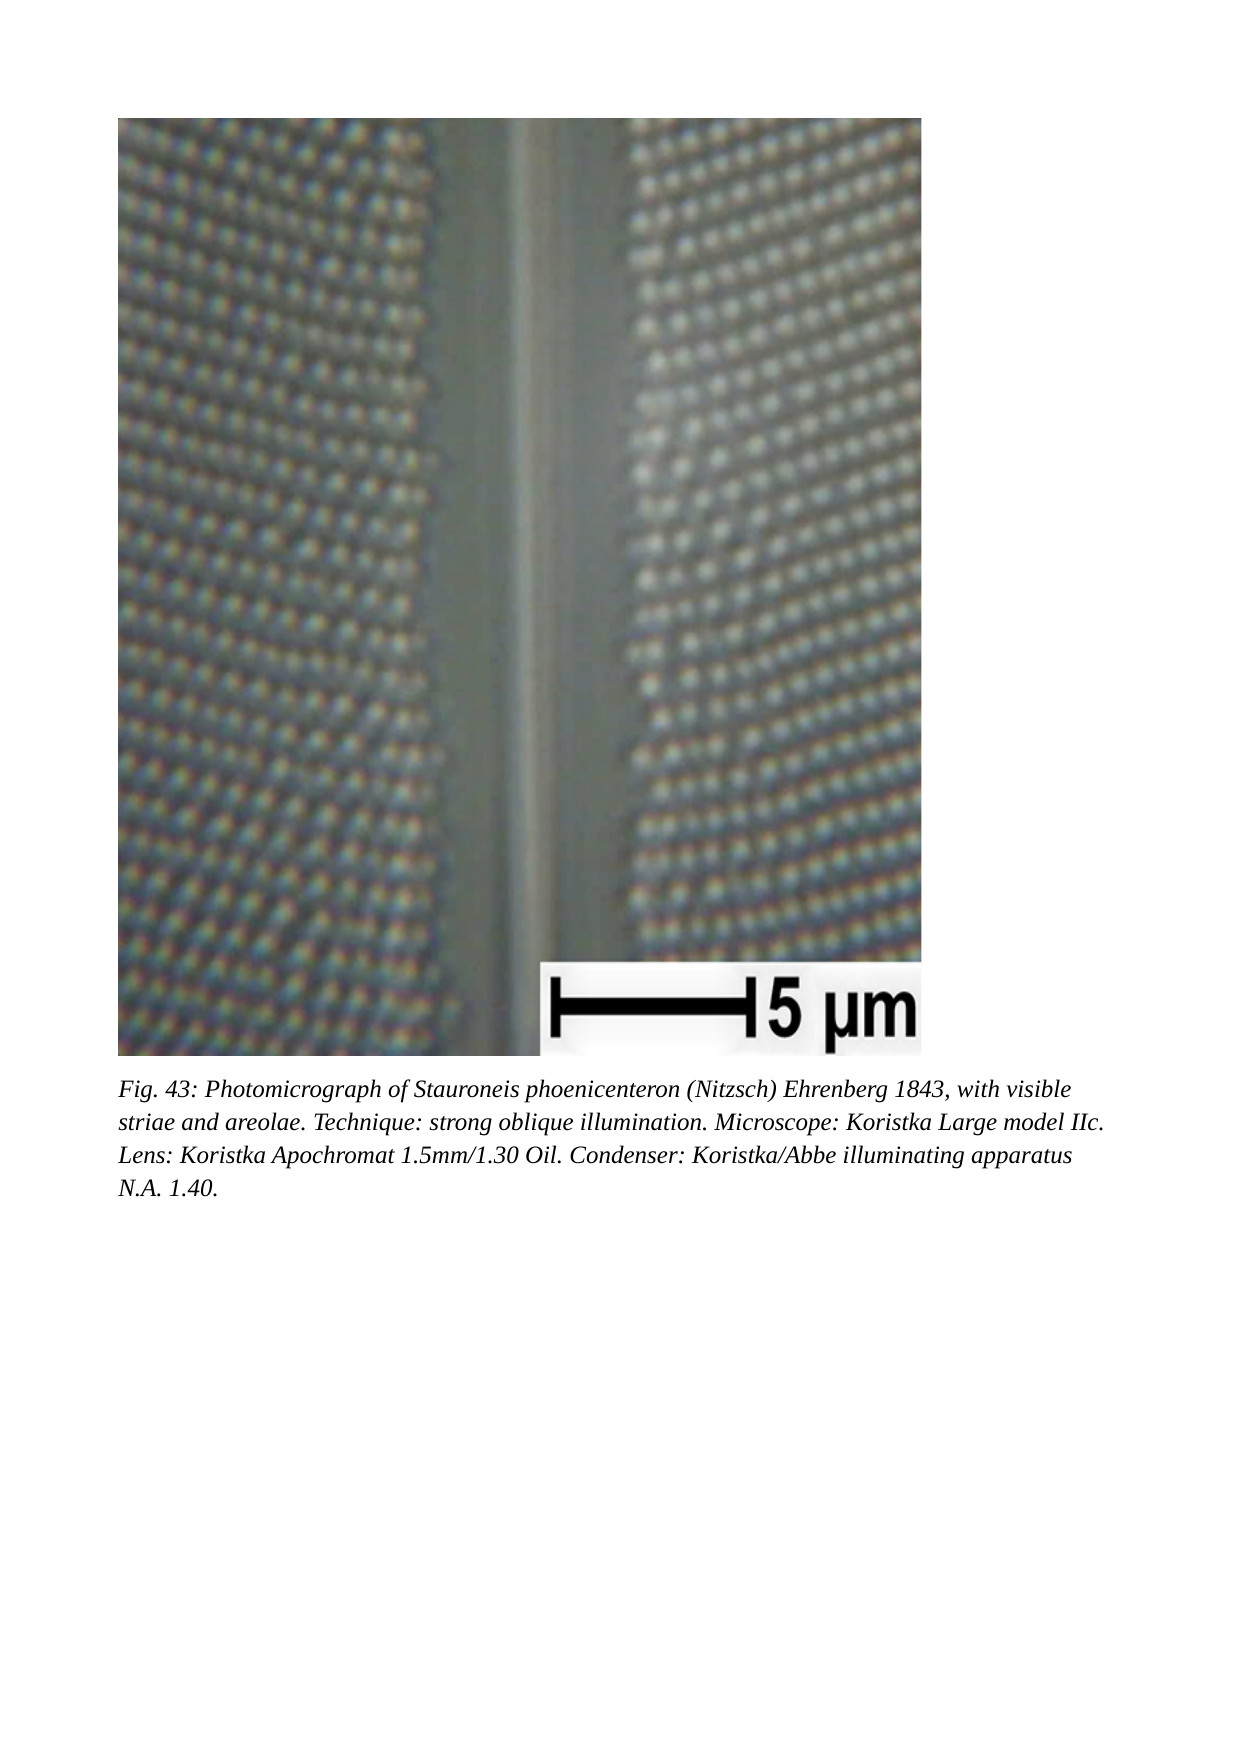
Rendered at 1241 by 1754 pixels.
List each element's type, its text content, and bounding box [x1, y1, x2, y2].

picture [118, 118, 922, 1056]
text Fig. 43: Photomicrograph of Stauroneis phoenicenteron (Nitzsch) Ehrenberg 1843, with visible striae and areolae. Technique: strong oblique illumination. Microscope: Koristka Large model IIc. Lens: Koristka Apochromat 1.5mm/1.30 Oil. Condenser: Koristka/Abbe illuminating apparatus N.A. 1.40. [118, 1074, 1122, 1202]
